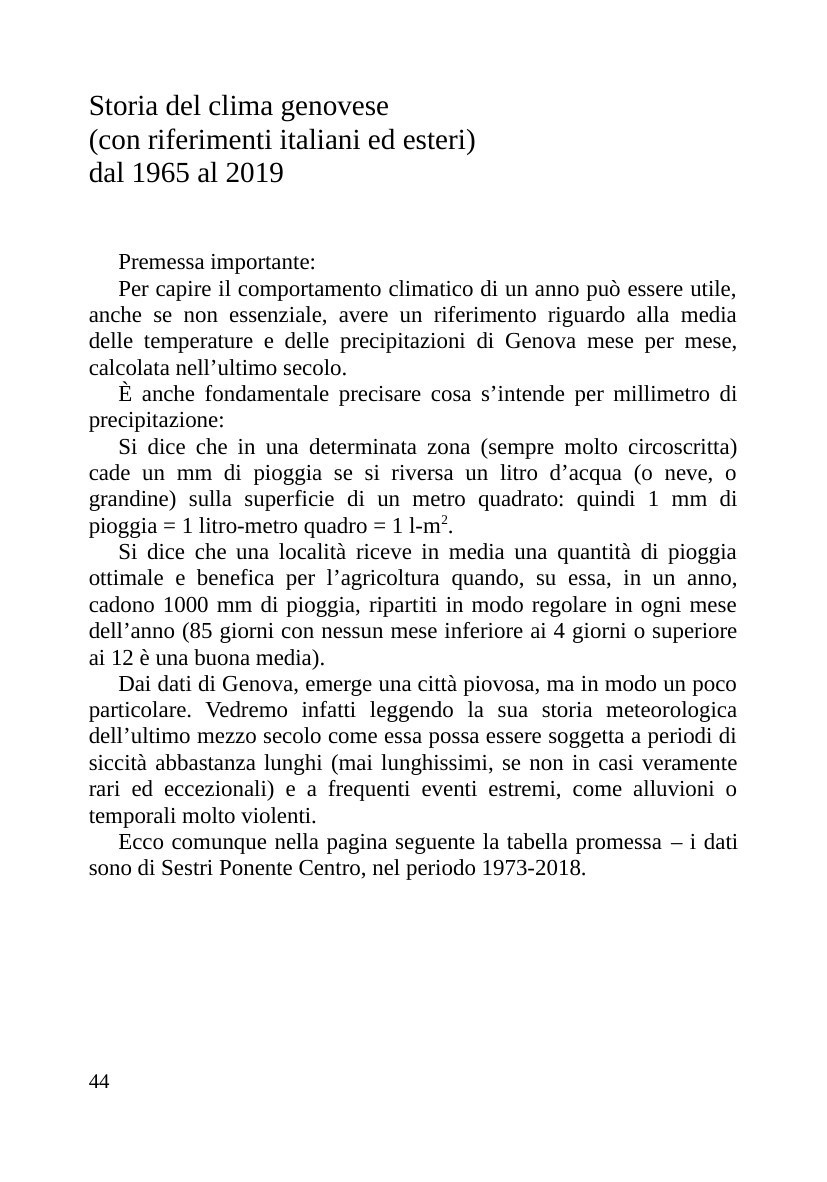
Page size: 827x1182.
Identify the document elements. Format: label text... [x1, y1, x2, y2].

text è anche fondamentale precisare cosa s’intende per millimetro di precipitazione: [88, 380, 738, 433]
text Ecco comunque nella pagina seguente la tabella promessa ‒ i dati sono di Sestri Ponente Centro, nel periodo 1973-2018. [88, 828, 738, 881]
text Si dice che in una determinata zona (sempre molto circoscritta) cade un mm di pioggia se si riversa un litro d’acqua (o neve, o grandine) sulla superficie di un metro quadrato: quindi 1 mm di pioggia = 1 litro-metro quadro = 1 l-m2. [88, 433, 738, 538]
text Dai dati di Genova, emerge una città piovosa, ma in modo un poco particolare. Vedremo infatti leggendo la sua storia meteorologica dell’ultimo mezzo secolo come essa possa essere soggetta a periodi di siccità abbastanza lunghi (mai lunghissimi, se non in casi veramente rari ed eccezionali) e a frequenti eventi estremi, come alluvioni o temporali molto violenti. [88, 670, 738, 828]
text Premessa importante: [88, 248, 738, 274]
subtitle Storia del clima genovese (con riferimenti italiani ed esteri) [88, 88, 738, 156]
subtitle dal 1965 al 2019 [88, 156, 738, 189]
text Per capire il comportamento climatico di un anno può essere utile, anche se non essenziale, avere un riferimento riguardo alla media delle temperature e delle precipitazioni di Genova mese per mese, calcolata nell’ultimo secolo. [88, 274, 738, 380]
text Si dice che una località riceve in media una quantità di pioggia ottimale e benefica per l’agricoltura quando, su essa, in un anno, cadono 1000 mm di pioggia, ripartiti in modo regolare in ogni mese dell’anno (85 giorni con nessun mese inferiore ai 4 giorni o superiore ai 12 è una buona media). [88, 538, 738, 670]
